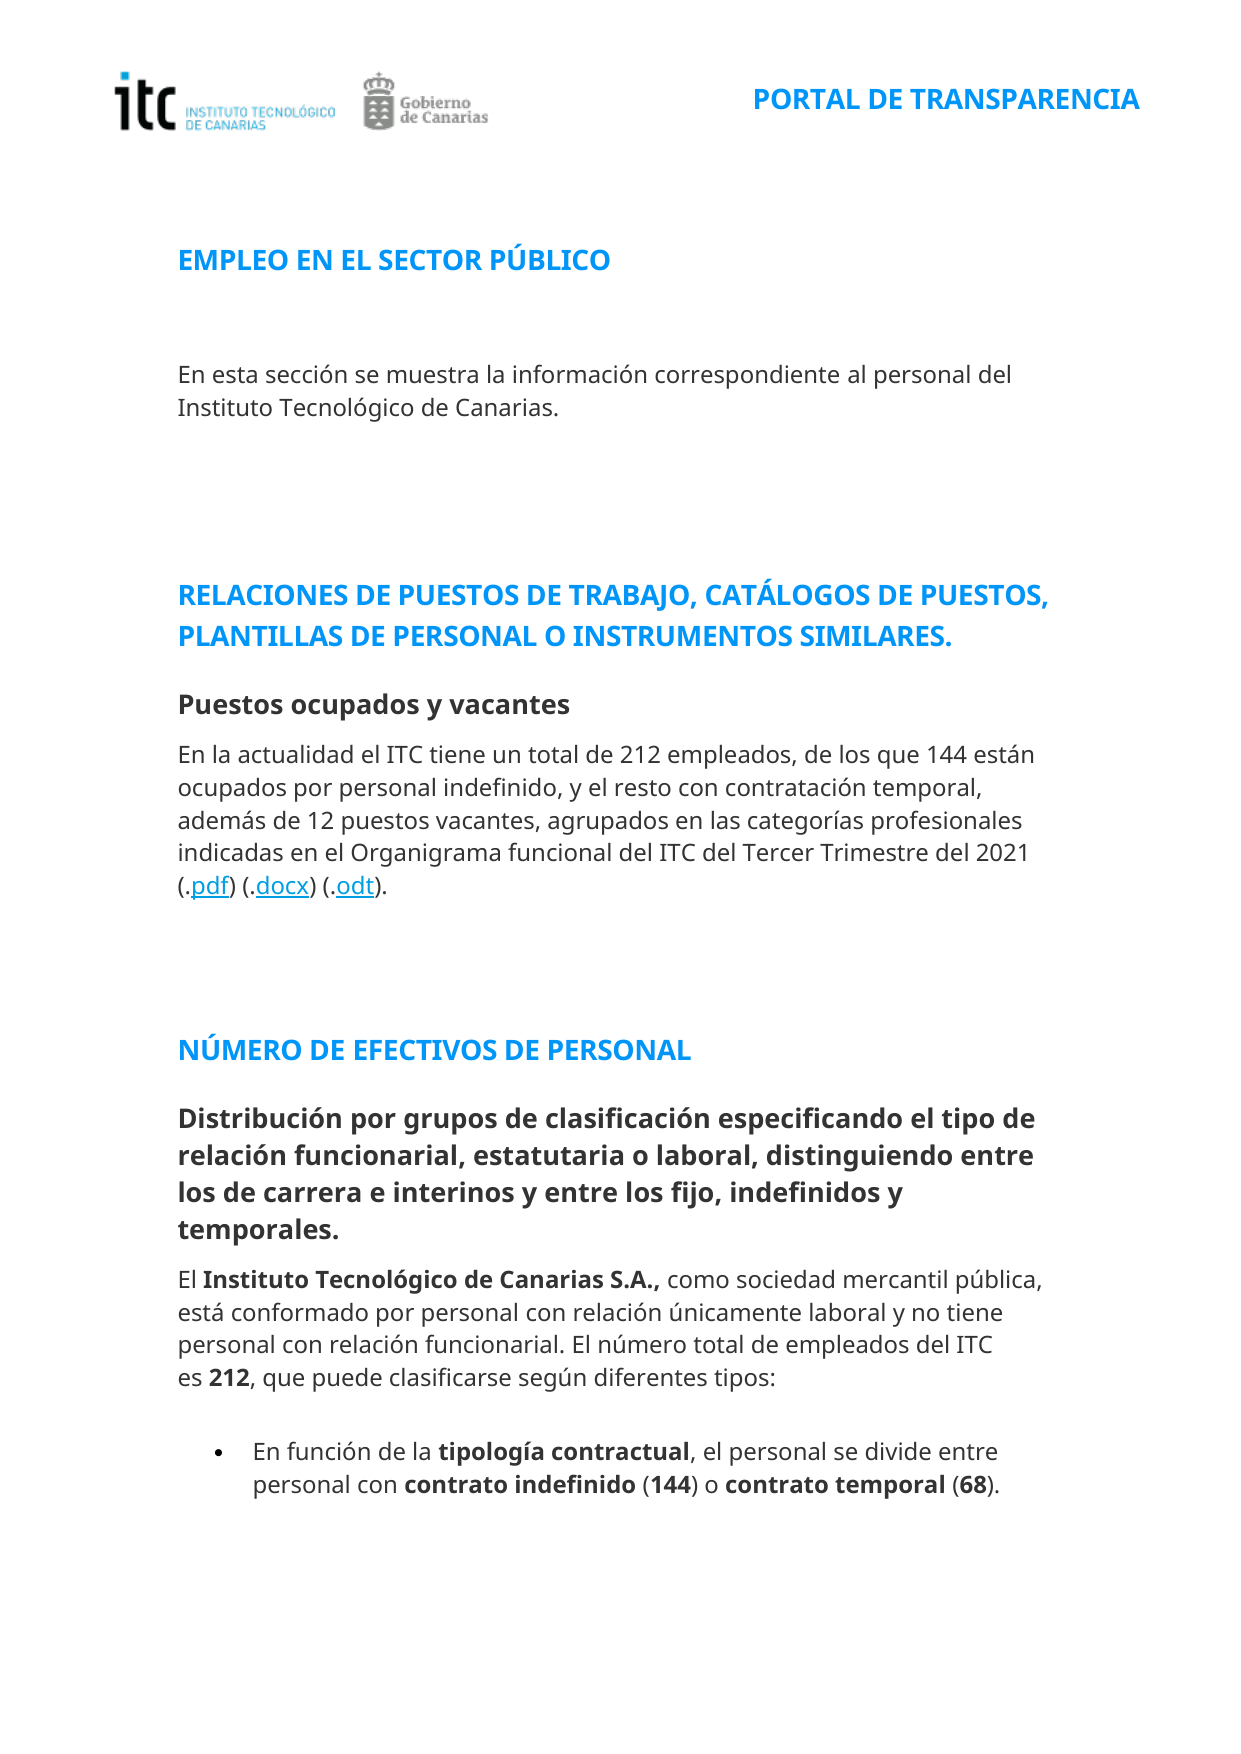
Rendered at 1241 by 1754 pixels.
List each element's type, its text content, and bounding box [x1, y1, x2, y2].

subtitle Puestos ocupados y vacantes [177, 686, 1063, 723]
text En esta sección se muestra la información correspondiente al personal del Instituto Tecnológico de Canarias. [177, 358, 1063, 423]
subtitle Distribución por grupos de clasificación especificando el tipo de relación funcionarial, estatutaria o laboral, distinguiendo entre los de carrera e interinos y entre los fijo, indefinidos y temporales. [177, 1099, 1063, 1247]
text En la actualidad el ITC tiene un total de 212 empleados, de los que 144 están ocupados por personal indefinido, y el resto con contratación temporal, además de 12 puestos vacantes, agrupados en las categorías profesionales indicadas en el Organigrama funcional del ITC del Tercer Trimestre del 2021 (.pdf) (.docx) (.odt). [177, 738, 1063, 901]
subtitle RELACIONES DE PUESTOS DE TRABAJO, CATÁLOGOS DE PUESTOS, PLANTILLAS DE PERSONAL O INSTRUMENTOS SIMILARES. [177, 573, 1063, 654]
list En función de la tipología contractual, el personal se divide entre personal con contrato indefinido (144) o contrato temporal (68). [215, 1435, 1063, 1500]
subtitle NÚMERO DE EFECTIVOS DE PERSONAL [177, 1028, 1063, 1068]
subtitle EMPLEO EN EL SECTOR PÚBLICO [177, 238, 1063, 279]
text El Instituto Tecnológico de Canarias S.A., como sociedad mercantil pública, está conformado por personal con relación únicamente laboral y no tiene personal con relación funcionarial. El número total de empleados del ITC es 212, que puede clasificarse según diferentes tipos: [177, 1263, 1063, 1393]
